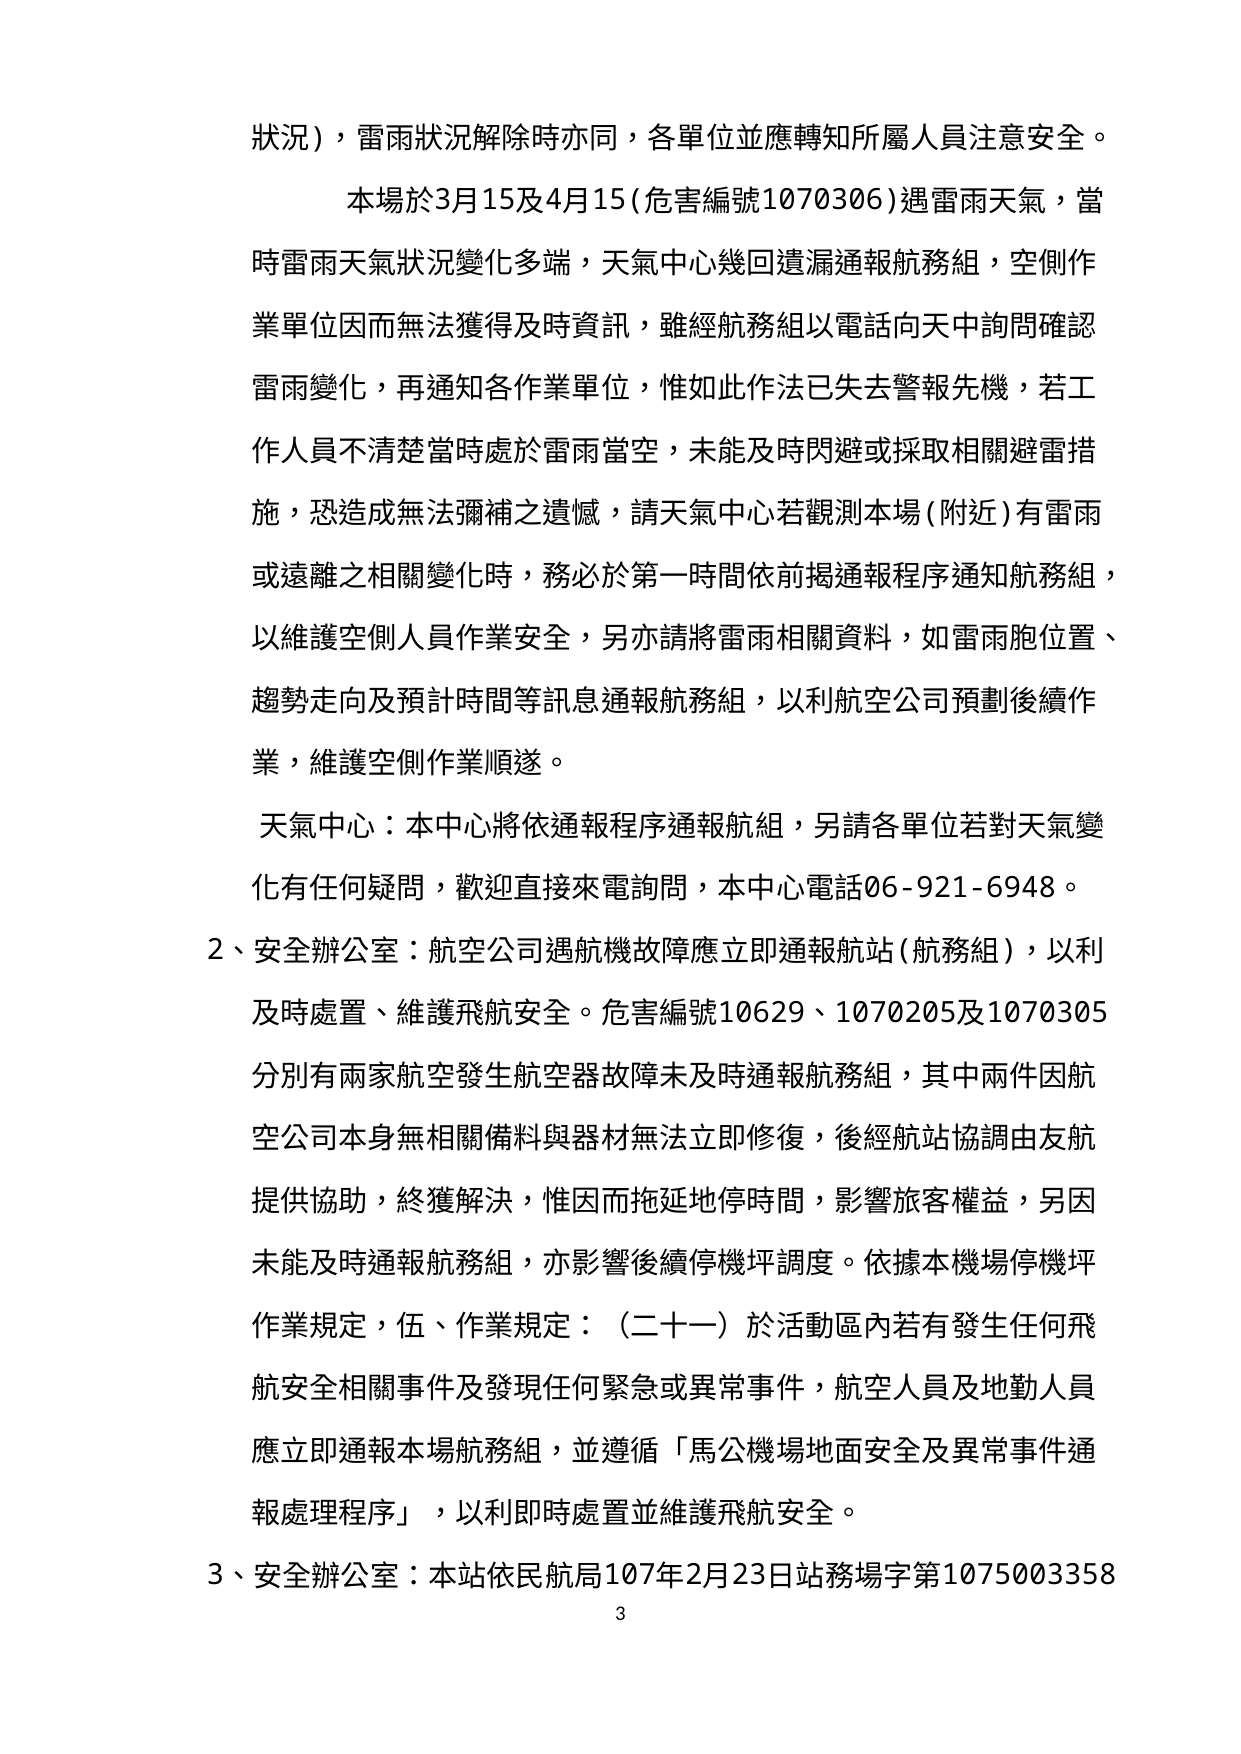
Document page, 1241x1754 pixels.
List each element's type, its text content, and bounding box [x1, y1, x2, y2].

text 天氣中心：本中心將依通報程序通報航組，另請各單位若對天氣變化有任何疑問，歡迎直接來電詢問，本中心電話06-921-6948。 [206, 782, 1122, 907]
text 狀況)，雷雨狀況解除時亦同，各單位並應轉知所屬人員注意安全。 [206, 94, 1122, 157]
text 3、安全辦公室：本站依民航局107年2月23日站務場字第1075003358 [206, 1532, 1122, 1594]
text 本場於3月15及4月15(危害編號1070306)遇雷雨天氣，當時雷雨天氣狀況變化多端，天氣中心幾回遺漏通報航務組，空側作業單位因而無法獲得及時資訊，雖經航務組以電話向天中詢問確認雷雨變化，再通知各作業單位，惟如此作法已失去警報先機，若工作人員不清楚當時處於雷雨當空，未能及時閃避或採取相關避雷措施，恐造成無法彌補之遺憾，請天氣中心若觀測本場(附近)有雷雨或遠離之相關變化時，務必於第一時間依前揭通報程序通知航務組，以維護空側人員作業安全，另亦請將雷雨相關資料，如雷雨胞位置、趨勢走向及預計時間等訊息通報航務組，以利航空公司預劃後續作業，維護空側作業順遂。 [206, 157, 1122, 782]
text 2、安全辦公室：航空公司遇航機故障應立即通報航站(航務組)，以利及時處置、維護飛航安全。危害編號10629、1070205及1070305分別有兩家航空發生航空器故障未及時通報航務組，其中兩件因航空公司本身無相關備料與器材無法立即修復，後經航站協調由友航提供協助，終獲解決，惟因而拖延地停時間，影響旅客權益，另因未能及時通報航務組，亦影響後續停機坪調度。依據本機場停機坪作業規定，伍、作業規定：（二十一）於活動區內若有發生任何飛航安全相關事件及發現任何緊急或異常事件，航空人員及地勤人員應立即通報本場航務組，並遵循「馬公機場地面安全及異常事件通報處理程序」，以利即時處置並維護飛航安全。 [206, 907, 1122, 1532]
